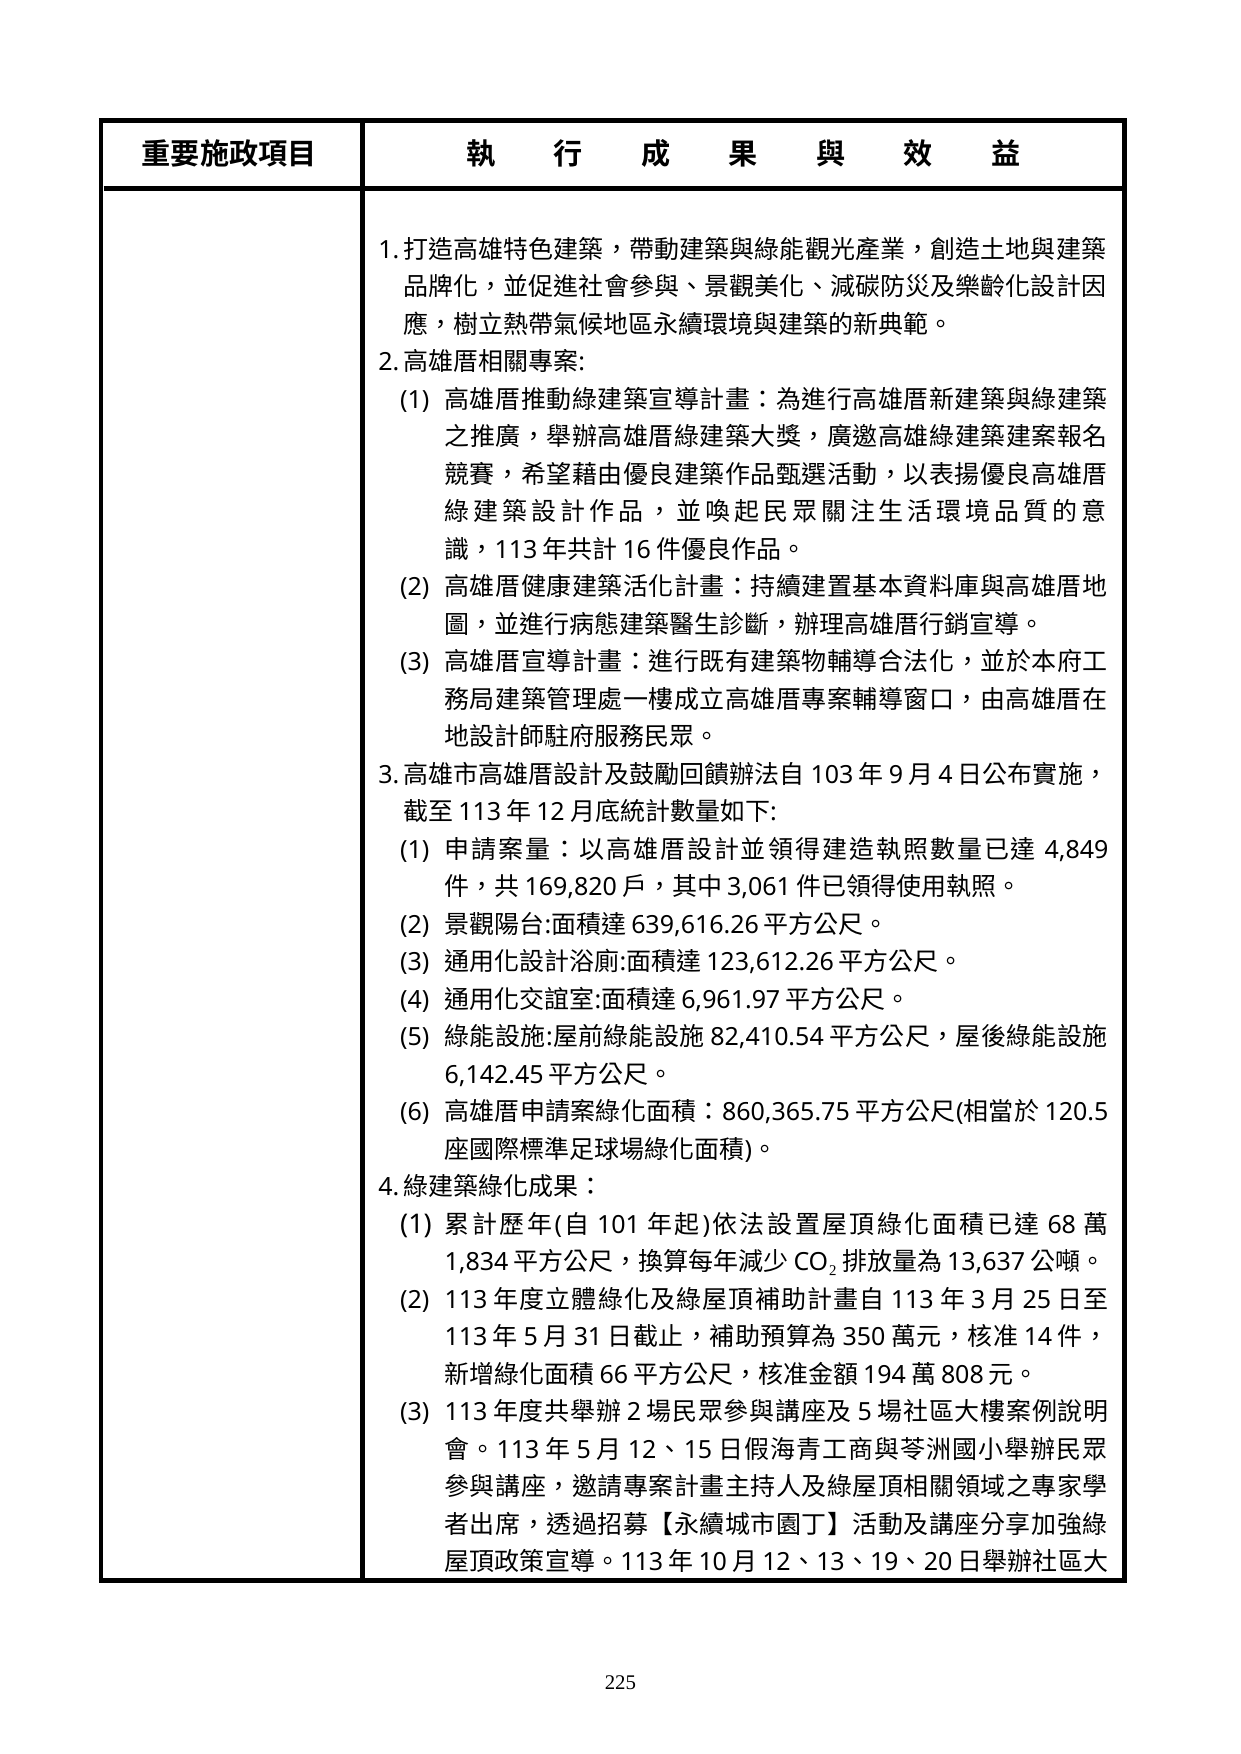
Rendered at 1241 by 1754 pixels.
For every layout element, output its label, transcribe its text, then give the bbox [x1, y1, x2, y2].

table_cell 壹、工程企劃業務管理及策略規劃 工程業務督導管理 工程企劃策略規劃 貳、建築管理 高雄厝計畫 光電智慧建築物推動計畫 建築物公共安全檢查申報 耐震及震災相關業務 招牌廣告及樹立廣告管理 公寓大廈管理 公共建築物無障礙設施管理 建管資訊化 參、道路挖掘管理 挖路許可證審核與電腦化登錄管理 道路挖埋管線施工查驗管理 共同管道維護管理 弱電、寬頻共同管道管理 孔蓋齊平及下地 公共管線圖資更新及整合 肆、資訊管理 伍、新建工程 道路工程 鼓山區龍德新路拓寬及往東延伸跨越愛河橋梁工程 大林蒲遷村安置地增設道路工程-經濟部委辦 高雄港洲際貨櫃中心聯外貨櫃專用道開闢工程 仁武區義大二路道路改善工程 內門區高125線0k+000內東橋南側道路改善工程 左營區翠華路(明潭路至世運大道)拓寬工程 高雄市區濱海聯外道路開闢工程（南段三期-必勝路至南門圓環） 國道1號增設岡山第二交流道工程連絡道工程及以東大莊路(崗德路至嘉興營區路段)拓寬工程 中油研發專區園區南路道路開闢工程 路竹區自由街85巷北側未通路段開闢工程 林園區文賢北路以北打通工程 鳳山區埤頂里活動中心公園周邊道路(鳳埤街)開闢工程 湖內區清水段457地號打通 旗津區中洲三路129巷東西向道路打通工程 大樹區小坪路井腳路口改善工程 內門區高136線(2k+150～2k+ 200)急彎路段改善工程 左營區海富路61巷拓寬至8米工程 茄萣區和平路三段計畫道路開闢工程 梓官區梓官路57巷開闢工程 鳥松長春路開闢工程(第二期) 路竹區民族路平交道路口改善工程 旗山區高117線末端富興路拓寬工程 鳳山區南江街46巷道路開闢工程 O9聯開案周邊都市計畫道路開闢工程 大社區翠屏路112巷1-11號前90度彎道易肇事路口交通改善工程 大寮區民昌街道路開闢工程 左營區緯六路拓寬工程 南部科學園區高雄第三園區(楠梓園區)新增聯絡道工程 路竹區97期重劃東側竹南街123巷12弄拓寬開闢工程 鳳山區黃埔新村西五巷延伸 (王生明路41巷)道路開闢工程 燕巢區和尚巷朝天宮前道路拓寬工程 橋梁工程 (一)阿蓮區中路橋減墩工程） (二)前鎮媽祖港橋改建工程 (三)梓官區通安大橋改建工程 (四)彌陀區舊港橋改建工程 (五)永安區新港橋改建工程 (六)岡山區筧橋改建工程 (七)仁武區仁水橋拓寬工程 (八)茄萣區崎漏里橋改建工程 (九)梓官區嘉好路26巷橋梁改建工程 (十)杉林區市181月光一橋拓寬工程 (十一)林園區林內排水跨河構造物施設重建（鳳林路三段920巷橋梁） (十二)鼓山區九如橋新建工程 (十三)鼓山區九如橋拆除工程 (十四)路竹區竹園里橋改建工程 (十五)旗山區高135線無名橋改善工程 (十六)牛食坑排水(溪南街橋)改善應急工程 (十七)內門區永興里高117線藤坑口橋改善工程 營建署補助 生活圈系統建設計畫 (二)提升道路品質計畫-鳳山區過埤路北側車道改善工程 橋頭科學園區聯外交通整體計畫 (一)岡山區大遼路拓寬工程 (二)高雄新市鎮1-2號路開闢工程 (三)台39線延伸優先路段(市道186線至橋科1-2號道路) (四)橋科高速公路匝道聯絡道用地取得 建築工程 國防部205廠遷建案 國防部205廠遷建案-國防部軍備局生產製造中心第205廠光復營區暨大樹北營區新建工程(光復營區)慈仁五村耐震補強暨整修 高雄市立聯合醫院北側大廳新建工程 楠梓區援中派出所暨多功能社區中心新建工程 高雄市六龜區行政中心新建工程 高雄煉油廠工廠區土壤及地下水汙染場址改善工作 高雄市岡山區綜合行政中心新建工程 岡山區大鵬九村社會住宅新建統包工程 高雄市政府警察局鳳山分局南成派出所新建工程 和發消防分隊新建工程 歷史記憶牆面廊道舊版牆設置工程 中正運動場開放場域改造工程 高雄市楠梓區全民運動館興建工程 高雄市小港區全民運動館興建工程 仁武段西營區新建公共廁所工程 那瑪夏區「青山部落設置簡易型公共廁所工程」 高雄市鼓山區鼓中段二小段34地號簡易式公廁設置工程 棧五、棧六建物整修工程 香蕉碼頭建物活化整建統包工程 中油高雄煉油廠宿舍區布建長期照顧服務園區修繕工程 高雄市前鎮區70期重劃區日照暨公托中心新建工程 永安濕地(其他分區)興建多功能活動中心新建工程 國家重點領域校際研教園區(第一期工程) 學校工程 高雄市仁武區灣內國民小學遷校第二期校舍暨非營利幼兒園新建工程 高雄市楠梓區楠梓國民小學健康樓及和諧樓校舍拆除及新建工程 高雄市立旗津國民中學老舊校舍拆除新建工程 國立中山大學附屬國光高級中學綜合教學大樓新建工程 高雄市立林園高級中學圖資大樓新建工程 楠陽國小新建公共化幼兒園工程 高雄市濱海聯外道路(南段工程-德民路至中海路)代拆代建工程 國立高科實驗高級中等學校校舍新建工程 陸、道路養護工程 一、道路、人行道養護管理 （一）路面改善專案工程 （二）人行環境改善專案（前瞻計畫） （三）人行環境改善專案工程（永續提升人行安全計畫） （四）易肇事路口改善 （五）日常巡檢養護、改善及防汛整備工程 （六）通學道 二、災後復建工程 （一）凱米颱風 （二）山陀兒颱風 三、橋梁養護管理 （一）橋梁檢測 （二）橋梁維修 柒、公園及路燈養護工程 公園綠地開闢、改造（善）及維護、市容綠美化 （一）公園綠地開闢、改造（善）工程 （二）公園綠地設施維護 （三）市容景觀綠美化 （四）公有樹木修剪維護諮詢 路燈及其設施維護管理 路燈例行性維護 路燈增設及改善 捌、違章建築處理業務 查報業務 拆除業務 玖、整體風險管理(含內部控制)推動情形 [103, 187, 360, 1578]
table_header 執 行 成 果 與 效 益 [365, 123, 1122, 186]
table_cell 督導及監辦公共工程，提高工程品質，依採購法第12條及13條規定，落實工程採購監辦作業，並依採購法第70條制定工程三級品保制度，由工程督導小組定期抽查督導工程計30件，以提升工程品質；另辦理本府工程查核14件。 建立防、救災機制，編印「高雄市政府工務局緊急應變手冊」，內容包括緊急應變SOP及緊急聯繫通訊錄與救災能量，作為災害發生期間行動準則，並定期更新、修正。 執行本府一級機關辦理工程、勞務、財物採購報上級機關（本府）核准之幕僚業務，由工務局為窗口，依採購法規定，辦理本府一級機關欲報上級機關核准事項（除監辦外），並以教育訓練及採購案件實地稽核方式，提升各機關、學校採購效率，防止採購弊端。 執行高雄市政府採購稽核小組日常行政及稽核監督業務，113年預定稽核384件，共稽核384件，達成率100%，自88年成立迄今總稽核量達6,929件。 發揮「高雄市政府採購申訴審議委員會」功能，113年共接獲廠商申訴案件14件、調解案件23件，總計收件數37件；申訴案件已結11件、調解案件已結9件，總結案件數20件。 前瞻建設計畫：擔任行政院前瞻基礎建設-城鄉建設-提升道路品質計畫類的市府窗口，協助本府相關單位爭取預算，自110年起至113年12月31日止，已爭取核定33案，補助金額17.08億元。 各項公共工程材料試驗： 113年度辦理4大類50項工程材料試驗1萬7,559件，執行樣品數5萬1,342個試樣，規費收入全年約7,370萬元，試驗費支出約5,295萬元，增加市庫收入約2,075萬元。 113年度委託TAF實驗室共計8家，共辦理9次稽核，以督導實驗室發揮精確及專業服務水準。 113年度辦理「工程材料試（檢）驗對公共工程之影響研習班」1場次，安排工程相關人員參訓，並聘請具有工程及廉政專業知識之專家學者雙向交流，提升專業技能及法律常識。 道路AC加強鑽心計畫:自每月工務局所屬工程處辦理新鋪、養護刨舖道路，面積達 3,000㎡以上案件中隨機抽選，檢視道路鋪築厚度、壓實度是否符合契約規範，113年度共抽驗30件工程。 本市地方級及國家級濕地: 永安濕地、鳥松濕地、援中港濕地「保育利用計畫」109~110年度完成公告，半屏湖濕地及林園人工濕地「保育利用計畫」於111年3月9日完成公告，大樹人工濕地保育利用計畫(草案)經國家公園署保育利用計畫專案小組於112年12月22日審議。 內政部營建署113年1月27日表揚「110、111年度國際級及國家級重要濕地經營管理」評鑑結果，工務局共獲獎2項： a.110年度補助案：優等1案（洲仔濕地）。 b.111年度補助案：優等1案（洲仔濕地）。 內政部國家公園署113年12月6日函知「110、111、112年度濕地保育補助」評鑑結果，工務局獲獎如下： a.110年度補助案：特優1案(茄萣濕地)、優等4案(援中港濕地、林園海洋濕地、林園人工濕地、半屏湖濕地)。 b.111年度補助案：特優1案(援中港濕地)、優等2案(茄萣濕地、林園海洋濕地)、甲等2案(林園人工濕地、半屏湖濕地)。 c.112年度補助案：特優1案(林園海洋濕地)、優等4案(茄萣濕地、援中港濕地、林園人工濕地、半屏湖濕地)。 辦理本市113年土壤液化潛勢調查工作，現完成45孔土壤鑽探調查及埋設水位觀測井45處，其抗土壤液化能力及致災風險等資訊，將做為本府未來都市防災之重點項目。 台鐵捷運化-高雄市鐵路地下化計畫 截至113年12月底，「高雄市區鐵路地下化計畫(含左營及鳳山)」，整體計畫實際進度為98.91%，預計114年10月完工。 本府依「高雄市區鐵路地下化建設計畫都市發展專案小組」第9次會議決議，與中央完成鐵路地下化後園道代辦協議，「高雄計畫區」、「左營計畫區」及「鳳山計畫區」園道已完工。 鐵路地下化園道整體建置經費43.09億元，已全數獲中央核定補助(代辦)支應。 打造高雄特色建築，帶動建築與綠能觀光產業，創造土地與建築品牌化，並促進社會參與、景觀美化、減碳防災及樂齡化設計因應，樹立熱帶氣候地區永續環境與建築的新典範。 高雄厝相關專案: 高雄厝推動綠建築宣導計畫：為進行高雄厝新建築與綠建築之推廣，舉辦高雄厝綠建築大獎，廣邀高雄綠建築建案報名競賽，希望藉由優良建築作品甄選活動，以表揚優良高雄厝綠建築設計作品，並喚起民眾關注生活環境品質的意識，113年共計16件優良作品。 高雄厝健康建築活化計畫：持續建置基本資料庫與高雄厝地圖，並進行病態建築醫生診斷，辦理高雄厝行銷宣導。 高雄厝宣導計畫：進行既有建築物輔導合法化，並於本府工務局建築管理處一樓成立高雄厝專案輔導窗口，由高雄厝在地設計師駐府服務民眾。 高雄市高雄厝設計及鼓勵回饋辦法自103年9月4日公布實施，截至113年12月底統計數量如下: 申請案量：以高雄厝設計並領得建造執照數量已達4,849件，共169,820戶，其中3,061件已領得使用執照。 景觀陽台:面積達639,616.26平方公尺。 通用化設計浴廁:面積達123,612.26平方公尺。 通用化交誼室:面積達6,961.97平方公尺。 綠能設施:屋前綠能設施82,410.54平方公尺，屋後綠能設施6,142.45平方公尺。 高雄厝申請案綠化面積：860,365.75平方公尺(相當於120.5座國際標準足球場綠化面積)。 綠建築綠化成果： 累計歷年(自101年起)依法設置屋頂綠化面積已達68萬1,834平方公尺，換算每年減少CO₂排放量為13,637公噸。 113年度立體綠化及綠屋頂補助計畫自113年3月25日至113年5月31日截止，補助預算為350萬元，核准14件，新增綠化面積66平方公尺，核准金額194萬808元。 113年度共舉辦2場民眾參與講座及5場社區大樓案例說明會。113年5月12、15日假海青工商與苓洲國小舉辦民眾參與講座，邀請專案計畫主持人及綠屋頂相關領域之專家學者出席，透過招募【永續城市園丁】活動及講座分享加強綠屋頂政策宣導。113年10月12、13、19、20日舉辦社區大樓案例說明會，邀請專案計畫主持人及植栽園藝方面專家，依據大樓實際情形分享，解決以往缺乏與社區大樓住戶直接面對面溝通的機會，進而深入住戶傳遞正確資訊和傾聽其疑慮，讓本計畫理念催生真實體驗進而支持之住戶。 113年11月11日舉辦四維國小屋頂綠化工程啟用典禮，綠化面積為329平方公尺。 實際執行方案： 啟動「綠電推動専案小組」並與經濟部能源局共同簽訂合作協議，由林副市長擔任跨局處小組召集人，推展「漁電共生專區優先示範推動」、「公私有房舍推展光電屋頂計畫」、「以節能服務模式加速電低碳行動計畫」、「高雄市轄區內電廠友善降轉」、「學校建築物綠能規劃及智慧用電發展」等五大任務導向，未來計畫目標為6年太陽光電設置容量達1.25GW，作為建構安全穩定、效率及潔淨能源供需體系之基礎，期未來吸引國內外高科技產業及人才進駐，增加優質就業；並透過追求環境永續，提高再生能源比重，帶動綠能科技發展，減少對化石燃料的依賴，同時降低空氣汙染，乘載「產業轉型」政策方向的重責大任。 113年度補助建築物設置太陽光電發電系統實施計畫自3月1日至8月27日停止受理公告，補助總預算為1,000萬元，核准119件，核准金額932萬320元 (1,381.485瓩)。 舉辦光電智慧建築標章頒證活動(金獎2案；銀獎4案；銅獎3案)。 舉辦推動太陽光電設施成果展覽1場、太陽光電設施年度成果活動達標活動1場、推動太陽光電設施說明會或記者會或宣導會(3場)及社區型講座(6場)。 設置績效： 113年累積容量目標為850MW，統計至113年11月備案量1,100MW，已達成年度目標。 113年1至11月備案件數1,354案全國第一，備案容量164.231MW。 辦理申報之A類公共集會類場所，列管場所105家，已完成申報105家，申報率達100%。辦理申報之B類商業類場所，列管場所1,652家，已完成申報1,528家，申報率達92.49%。辦理申報之C類工業、倉儲類場所，列管場所588家，已完成申報547家，申報率達93.03%。辦理申報之D類休閒文教類場所，列管場所2,620家，已完成申報1,998家，申報率達76.26%。辦理申報之F類衛生福利更生類場所，列管場所605家，已完成申報485家，申報率達80.17%。 辦理113年度建築物公共安全檢查及簽證申報場所之抽複查工作，已執行抽複查1,200家。 辦理113年度建築物停歇業場所公安巡查工作，已執行巡查2,000家。 辦理113年度「加強大型百貨公司、商場、量販店及視聽歌唱等場所公共安全查核」，共計60家場所。 113年青春專案期間，稽查本市娛樂場所等，共計稽查265處場所，動員稽查人數528人次。 為提高地震發生後動員能力，113年9月20日於大東文化藝術中心演講廳，舉辦113年度高雄市災害後危險建築物緊急評估作業動員演練及組訓，動員責任區技師及建築師共200人，期能於地震時減少市民生命財產的損失。 為於地震發生後第一時間提供各項防救災能量及重要設施資訊，開發「地震災害決策輔助系統」，提供市府救災指揮官作為決策參考，進而提升市府整體救災效能。 針對本市各大型商圈、重要道路、車站及各大捷運站，做不定期巡檢，如有立即危險性之廣告招牌，立即通知限期改善或自行拆除。 工務局已於111年6月29日公告「高雄市政府工務局違規招牌廣告及樹立廣告執行計畫」，針對危害公共安全或妨礙公共交通之虞、影響市容景觀或公路兩側禁建範圍之T霸或樹立式廣告物者，目前已列管118處為優先處理對象。 公寓大廈認證標章申請案，113年已召開3次審查會議，認證通過大樓共計63棟。 輔導公寓大廈成立管理委員會，截至113年12月本市6樓以上成立管理委員會依法報備家數計有4,487件，報備率已達81.3%。 委託公寓大廈法律專業律師，設置免付費電話，自113年1月起，提供大樓管理委員會及住戶法律諮詢服務，另於建管處亦設置律師現場諮詢服務櫃檯提供大樓諮詢。 本市於101年4月3日成立公寓大廈爭議事件調處委員會，113年共召開6次調處會，協調爭議共29案。 113年度優良公寓大廈評選活動已於7月2日評選完畢，共有18家大樓獲獎。 新建公共建築物於申請使用執照前，辦理行動不便設施會勘，以確保該設施之符合需求，113年1至12月共計勘檢147件。 既有建築物依照工務局108年10月18日高市工務建字第 10838848401號函修正本市公共建築物無障礙設施分類分期分區執行計畫，計已對公共建築物（含超商場所、加油站）等實施清查，109~113年清查新增550家，共計列管5,667家，並訂定改善期程限期要求改善，截至113年12月共計5,391家已改善完成，尚餘276家改善中，整體改善比例為95.13%。 替代方案提請「高雄市政府公共建築物行動不便者使用設施改善諮詢審查小組」審議，113年共辦理9次，共審查52件（含報告案)。 102年7月11日公告施行「高雄市建築物設置無障礙設施設備勘檢及改善審查收費標準」，113年共計收入勘檢費555萬2,000元（含新建公共建築物勘檢及既有公共建築物替代審查)。 加強建築管理回溯檔案建置，將檔案室紙質之歷史案件，累計有180,020照建築執照圖進行數位化，另建築物套繪地籍套繪圖數值化作業完成262,371照，以方便查詢及調閱。 申請建造許可時檢附建築圖電子檔，建置圖檔資料庫並整合建入「建築管理資訊系統」及「建築書圖影像管理資訊系統」，提供民眾查詢及調閱建築圖檔資料。 透過建築管理處網站建構申請案件之資訊透明化服務，供民眾隨時查詢申請建築執照進度，減少弊端。 彙整各管線機構年度計畫施工路段，以利辦理聯合施工，減少道路挖掘。 113年已核發9,535件道路挖掘許可，各管線機構可於「高雄市公共管線管理平台」中查詢申挖案件辦理情形、核准申挖案件查詢，藉由電腦系統方便申請人查詢，並提供市民共同監督。 已完成本市38個行政區公共管線調查及重新調查小港及部分楠梓區，並持續辦理高雄市公共設施管線更新機制。 加強督導管線挖埋工程品質，113年申請挖埋11,329件，核發9,535件，有效管控挖掘施工，並督導管線單位確實依規定進行道路挖埋及AC封層，其中道路挖掘違反規定件數104件，罰款共291萬元。 加強巡查管線挖埋工程，由委外巡查廠商及自有人員督導加強巡視並藉通報管道(線上即時系統、通報專線電話等)共同監督管線單位施工情形，以符合現場許可內容。 建立維護更新道路挖掘管理系統，提供各管線單位設計施工前之管線資訊，並於施工後更新管線資料，預防公安事件發生。 落實管線挖埋暨道路工程品質，執行管線抽驗，對各管線單位已完成之管線工程辦理瀝青鋪面厚度、夯實度及平坦度等各項工程品質抽驗，以確保道路品質，113年度總計配合抽驗581件工程。 成立「施工中及竣工巡查小組」，113年巡查施工中挖掘案3,347件及巡查竣工申挖8,841件，並針對挖掘位置、標線復原、道路刨鋪孔蓋平整度等進行抽查，有效提升道路工程品質。 完成民族路共同管道及重劃區接管、保全、巡查、維修保養、基本設備汰換更新、24小時輪值監控等作業，及共同管道之清潔維護。 至113年底佈纜總長度已達3,971公里，租金收入約7,000萬元，國土署對本府成績予以肯定。 寬頻管道已完成建置946公里，工務局道路挖掘管理中心持續辦理斷點連結工程，完善寬頻網路。 113年完成孔蓋下地總數3,425座，孔蓋齊平總數6,229座。 辦理大高雄公共管線圖資更新及整合，避免發生管線工安事件並依內政部公共管線標準制度規範，建立管線圖資更新機制。 完成小港及部分楠梓區公共設施管線調查，共計測量26,149點及數化109,631筆圖元。 原高雄縣及高雄市區域之公共管線圖資轉換與整合。 公共管線圖更新模式規劃。 重劃區管線清查建檔。 公共管線竣工圖更新。 教育訓練及輔導上線。 為應對氣候變遷帶來的天災挑戰，建置「韌性城市工務管理暨決策輔助平台」，本案導入5D平台、數位孿生、AIoT與大數據、AI智慧決策等創新技術，整合空拍3D實景、光達3D點雲、3D建築模型、局內既有子系統及跨局處的IoT資訊，以打造出高雄市城市數位孿生平台(Digital Twin Platform)為目標，提升工務局工程管理效率、強化智慧決策技術，並有效應用於防救災應變策略與解決方案。 韌性城市工務管理暨決策輔助平台(第一期)以左營區華夏大中路口、榮總大中路口及高楠霞海路口所形成的1.5平方公里三角形區域，及六龜區高133線3k+800~4k+250的新建橋梁作為成果示範場域，整合建物結構安全監測、地下管線資訊、道路挖掘路證與即時施工影像、智慧路燈、建物碳與水足跡計算與監測、建物建造資料、重大工程資料、民族路共同管道、防救災重要道路地震阻斷風險分析、邊坡橋梁監測以及水利局所建置之都市淹水感知器等資訊，未來持續整合各單位資料，並擴大至全高雄市。 道路：由博愛路打通至新德路，長約210公尺、寬20公尺道路。橋梁：龍德新路向東跨愛河至河堤南路橋梁，採鋼橋形式，橋梁寬度26公尺，長度約190公尺(橋梁70公尺、引道120公尺)，總經費31,000萬元，已於113年7月3日完工。 經濟部委託本府辦理，大林蒲遷村作業期程依地政局辦理安置地配地街廓新闢道路共計23條，其中15公尺寬道路1條、10公尺寬道路19條、8公尺寬道路3條(仍視政策調整)，總經費36,000萬元，配合經濟部新材料循環產業園區報編期程辦理規劃設計。 西起台機路、大業北路、中鋼路、沿海二路、沿海三路至沿海四路止長約8,376公尺道路，配合拓寬並重新規劃配置路型。總經費14億343萬元。一標已於112年6月9日開工，已於114年2月14日完工；二標已於112年11月8日開工，預計114年6月完工；三標已於112年6月27日開工，預計114年3月完工；四標已於112年5月12日開工，預計114年4月完工。 自仁武義大二路3k+700往北至186甲線道路,本案為擋土牆永久性改善,改善路段3k+700~3k+980長約280公尺，道路寬約25公尺，總經費7,379萬元，已於112年8月10日開工，預計114年2月完工。 高125線0K+000內東橋南側，改善轉彎長度約133公尺、拓寬至7公尺，總經費270萬元，已於113年4月30完工。 左營區翠華路(明潭路至左營大路)長約1,050公尺，沿現況30公尺寬計畫道路往西側拓寬10公尺；左營大路至世運大道屬寬40公尺，長約320公尺都市計畫道路，總經費2億5,370萬元，已於112年10月16日開工，預計114年6月完工。 工程範圍包含整體圓環(扣除南門口公園再造部分)及左營大路自南門圓環至必勝路路段長約290公尺道路改善，左營大路道路寬調整約為30公尺，總經費2億2,225.7萬元，規劃設計及用地取得已完成，工程費申請中央補助中。 增設岡山第二交流道及連接平面道路之聯絡道，總經費36億8,000萬元，高工局辦理規劃施工，土地費及工程費本市負擔12億元（交流道及連絡道用地取得費9億500萬元及連絡道工程費2億9,500萬元），連絡道用地已完成取得，地上物自拆完竣，剩餘部分配合施工拆除。工程由高公局代辦，招標作業中。 長約900公尺，寬40公尺，總經費4億7,500萬元，已於112年12月27日開工，預計115年6月完工。 自自由街北側終點往北約65公尺，其中35公尺長為都市計畫寬10公尺道路，30公尺為都市計畫寬8公尺道路，總經費3,877萬元，已完成用地取得，113年9月13日開工，預計114年4月完工。 位於大坪頂以東地區都市計畫，自文昌街往北及往西打通至文聖街，長約188公尺、寬15公尺，總經費1億3,105萬元，已完成用地取得，113年6月24日開工，預計114年4月完工。 自埤頂活動中心往北銜接鳳埤街止並接續打通至埤頂街，長約100公尺，寬8公尺都市計畫道路，總經費5,447.3萬元，已於113年8月14日完工。 長約18公尺，寬8公尺都市計畫道路，總經費483萬元，113年3月8日開工，工期65工作天，已於113年11月11日完工。 自中洲三路129巷往西至旗津三路停一南側止，為8~15公尺寬都市計畫道路，長約145公尺，總經費2,151.5萬元，113年12月4日開工，預計114年6月完工。 位於大樹區井腳路及水管路交叉路，辦理坡度與路口截角取直等路口改善，總經費500萬元，規劃設計中。 非都市計畫區，長約35公尺，轉彎段拓寬至11公尺，總經費395萬元，規劃設計中。 都市計畫左營通盤檢討預計變更為8米寬，長約120公尺，總經費960萬元，規劃設計中。 自進學路與和平路三段交叉口往南，長約120公尺，寬15公尺，長度約52公尺，總經費3,180萬元，114年2月4日決標，預計114年3月底開工。 梓官路與梓官路57巷交叉口往西至平安街39巷，長約135公尺，寬8公尺，總經費8,563萬元，預計114年4月開工。 自第一期範圍往北長約140公尺，寬10公尺，總經費6,394萬元，規劃設計中。 路竹區民族路(高17線)平交道，線形不佳視野受限，長約60公尺，寬10公尺，總經費1,529萬元，規劃設計中。 位於本市旗山區圓富里，高117線末端(富興路)，長約480公尺，寬12公尺，總經費7,850萬元，規劃設計中。 南江街46巷至五甲二路，長約42公尺，寬8公尺，總經費8,489萬元，規劃設計中。 範圍包含拓寬輔仁路7巷(長215公尺，寬12公尺)、四維一路(長85公尺、寬15公尺)、輔仁路(長155公尺、寬15-20公尺)、新闢綠兼道(長260公尺，寬10公尺)，總經費1億747萬元，114年2月25日決標。 易肇事路段辦理超高改善，總經費275.5萬元，規劃設計中。 自民昌街100號至濱南街，長約200公尺，寬10公尺，總經費1億6,875萬元，規劃設計中。 都市計畫道路，長約365公尺，寬200公尺，總經費8,000萬元，114年2月19日開工，預計114年11月完工。 位於楠梓區，新增聯絡道工程由國道1號新增開闢園區交流道向西跨越台1省道、台鐵縱貫鐵路後銜接至園區東路，並設置銜接台1線上、下匝道，總經費65億1,600萬元，規劃設計中。 位於路竹區97期重劃區東側，長約157公尺，寬8公尺，總經費5,039萬元，已完成發包，114年2月21日開工，預計114年7月完工。 位於王生明路往西長約40公尺，寬12公尺，總經費3,485萬元，規劃設計中。 位於朝天宮前，長約55公尺，寬約4~16公尺，總經費291萬元，規劃設計中。 位於本市阿蓮區與台南市歸仁區交界，現況橋梁寬約4.6公尺，長約156公尺，目前採橋墩減少並增加通水斷面方向進行規劃設計，所需工程費約5,600萬元，規劃設計中。 跨越前鎮河，連結前鎮鎮中路（都市計劃寬20m）與鳳山五甲三路（都市計劃寬30m、現寬約20公尺），現有橋長約51.4公尺，寬約21.6公尺，總經費4億1,384萬元，111年5月6日開工，預計114年12月完工。 位於梓官區中正路通安大橋，長約75公尺，寬21公尺，總經費1億6,914萬元，111年9月5日開工，預計114年8月完工。 位於彌陀區舊港路(高21線)，橋現寬約8公尺，施作橋寬12公尺、長140公尺，總經費2億2,222萬元，111年10月31日開工，預計114年8月完工。 位於永安區永新路(高20線)，屬都市計畫區外，長約25公尺、寬12公尺，總經費1,898萬元，已於113年12月30日完工。 跨越阿公店溪至空醫院路與阿公店路二段路口止，長約60公尺、寬20公尺，總經費1億3,201萬元，已於113年11月29日完工。 位於仁武區公館二巷，屬都市計畫區外，長約4.5公尺，單側拓寬3公尺，總經費251萬元，已於113年1月9日完工。 位於茄萣區大湖碑排水，屬都市計畫區外危橋改建，長約22公尺，寬6公尺，總經費530萬元，已於112年12月18日開工，預計114年4月完工。 位於梓官區嘉好路26巷357號旁，屬都市計畫區外，長約16公尺，寬約6公尺，總經費470萬元，已於113年2月27日完工。 自市道181線3K+040至3K+265路段，包含月光一橋，長約225公尺，拓寬10公尺，總經費480萬元，已於113年4月30日完工。 位於本市林園區林內大排上，連接鳳林路三段920巷，屬危橋改建，長約25公尺，寬6公尺，總經費1,155萬元，已於113年3月26日完工。 原橋長624公尺、寬20公尺，因引道過長箝制地方發展，拆除重建一座長70公尺、寬30公尺，總經費5億4,652萬元，已於113年8月8日開工，工期430工作天，預計115年4月完工。 原橋長624公尺、寬20公尺，因引道過長箝制地方發展，拆除重建一座長70公尺、寬30公尺橋梁，拆除工程總經費1億3,767萬元，已於113年6月17日完工。 屬危橋改建，長約13.2公尺、淨寬9.5公尺，總經費1,985萬元，已於113年6月24日開工，預計114年8月完工。 位於轉彎處，既有橋梁保留，橋寬由8公尺拓寬為10公尺，總經費249萬元，規劃設計中。 為楠梓區溪南街橋，現為三孔過路箱涵，因易積雜物改建為鋼筋混凝土T型橋梁，長約14公尺、寬約12公尺，總經費2,400萬元，預計114年4月開工。 位於高117線4k+450處，長約107公尺、規劃寬7公尺，因影響行車視線辦理改建，總經費573.1萬元，規劃設計中。 仁武區仁心路道路拓寬工程(第一期) 仁心路道路拓寬工程(第一期)由鳳仁路起至成功路(7-11)止，現寬約6~13公尺，長約973公尺，都內部分約933公尺為15公尺寬計畫道路，都外部分約40公尺，總經費2億5,186萬元，已於112年9月18日開工，預計114年7月完工。 大寮區鳳林一路300巷拓寬及打通工程 自鳳林一路往南至鳳林一路300巷26之20號15公尺寬計畫道路，長約254公尺，及鳳林一路300巷26之20號往西打通至鳳林一路10公尺寬計畫道路，長約142公尺，總經費1億9,334萬元，已於113年7月15日完工。 林園區廣應街拓寬工程 自林家路往東至王公路止，長約748公尺，都市計畫寬12公尺，總經費1億8,513萬元，已於114年1月完工。 彌陀區中正西路150巷開闢工程 中央河道約10公尺施作排水箱涵加蓋，兩側各4公尺開闢為道路，長約216公尺，總經費1億3,540萬元，已於112年10月16日開工，預計114年5月完工。 鳳山區五權路開闢工程 自五權路往北銜接85期重劃區，長約90公尺，20公尺漸變寬道路，總經費7,891萬元，已於113年6月4日完工。 林園汕尾北汕二路拓寬二標暨中芸A幹線雨水下水道工程 中油公司三輕更新計畫地方回饋項目之一，自工業區隔離綠帶往東至北汕路上，長約880公尺，都市計畫寬15-20公尺，現寬約11公尺。配合水利局箱涵設置，先行施作自工業區隔離綠帶往東約485公尺長，以改善本路段淹水相關問題。總經費4,150萬元，已於113年8月6日完工。 高雄市濱海聯外道路開闢工程(南段工程-德民路~中海路) 延續北段工程，北起德民路，南至中海路，長約1,800公尺，屬50公尺寬都市計畫道路；及中海路配合拓寬銜接至軍校路，中海路屬45公尺、長約590公尺，總經費8億9,385萬元，已於112年10月2日開工，預計115年7月完工。 六龜區高133線道路重建工程 新開路高133線，里程3K+800~4K+250規劃橋梁，跨度配置為60m+90m+60m，橋寬為8.5m，淨寬為7.5m，橋總長210m，主跨長90m，採懸臂工法施工，為單孔箱型梁，總經費7億3,320萬元，已於112年12月29日開工，預計115年11月完工。 大寮區新強街開闢工程暨雨水下水道新建工程 自新中街至新富街西側約120公尺尚未開闢，東段長約145公尺近全寬通行，長約265公尺、寬8公尺，需設置排水系統、水土保持設計及樹木移植，總經費1億782萬元，預計114年4月開工，115年5月完工。 鳳山區過雄街拓寬工程 自過昌街往東至過勇路段為瓶頸路段，長約172公尺，該計畫道路寬度為12公尺，目前已有6公尺(半寬)於「鳳山區過埤(二)重劃區」內開闢完成，總經費1億5,947萬元，已於113年10月30日完工。 高雄市區濱海聯外道路開闢工程(南段二期-中海路至必勝路) 屬濱海南段二期工程(中海路至必勝路) ，新闢道路主線長約2.8公里，都計寬度30~40公尺，總經費9億2,596萬元，已於113年12月16日開工，預計115年10月完工。 左營區介壽路開闢工程 自左營大路至自勉路，寬30公尺，長約760公尺都市計畫道路，總經費2億3,200萬元，114年3月3日開工，預計115年6月完工。 過勇路往西至鳳頂路止，長約380公尺，寬12公尺，總經費2,470.9萬元，已於114年1月完工。 大遼路為都市計畫50公尺寬道路，長約927公尺，配合友情路先行開闢30公尺，總經費3億309.6萬元，已於111年9月30日開工，預計114年3月完工。 為都市計畫60公尺寬道路，長約2,870公尺，總經費10億8,500萬元，東段工程已於113年9月30日完工；西段工程已於113年12月3日完工。 依科技部「橋頭科學園區聯外交通整體計畫」辦理「台39線延伸優先路段(市道186線至台22)」由交通部公路總局委託本府工務局代辦，總經費30億6,100萬元，114年3月3日開工。 配合科技部「橋頭科學園區聯外交通整體計畫」，新工處辦理「配合橋科增設高速公路聯絡道」都市計畫變更及用地取得作業，總經費14億900萬元(用地費)，用地取得中。 基地位於大樹區，新建營區RC構造及鋼骨構造新建建築物數十棟、既有廠庫房與官舍整新、既有建物及房屋拆除、其他附屬設施工程等，總經費122億8,600萬元。軍方105年4月28日完成洽辦程序，依計畫8年完成遷廠。林園營區已於111年7月25日完工；大樹北營區已於113年12月11日竣工；光復營區於109年10月19日開工，預定114年9月完工。 代辦職務宿舍耐震結構補強及裝修共整修10棟，拆除2棟，總經費3.9億元，第1階段工程整修3棟、拆除2棟，於112年3月6日開工，第1階段於113年5月16日竣工，第二階段於113年9月4日開工，預計114年9月完工。 興建地上2層之醫療大樓，既有醫院建築物地上1~2層之內部診間調整裝修工程，總經費2億3,408萬元，於111年9月23日開工，預定114年7月完工。 新建地上6層地下1層聯合辦公廳舍，總經費約計3億1,887萬6,740元，空間規劃包含派出所暨多功能社區中心(含公共托育、日照、戶政事務所及區公所)。已於113年7月31日開工，預計115年9月完工。 新建地上4層聯合行政中心，總工程費約計3億3138.6萬元，工期493工作天，已於112年11月6日開工，預計114年12月完工。 1.「高雄煉油廠工廠區土壤及地下水汙染場址改善工作(第二階段採購案-第4區) -A、B、C案」：A案已於112年4月22日完工，B 案及C案已於112年3月19日完工。 2.「加速高雄煉油廠第1、2、5及6區土壤及地下水汙染整治工作（北1區案、北2區案、中區案、西區案、南區案）」：北1區、北2區、中區、西區、南區已於112年7月26日開工，離地整治區域113年12月完工，現地整治區域預計114年8月完工。 新址工程併入原址(原岡山區公所)公辦都更方式辦理，預計興建地下1層地上6層岡山綜合行政中心，總樓地板面積約28,182平方公尺，經費PCM+基本設計服務1,998萬5,846元。已於110年12月30日基本設計及施工階段權利義務文件提送本府都發局納入公辦都更實施者招標文件。都發局已於113年11月19日與公辦都更實施者簽約，目前辦理細設作業中。 基地位於本市第87期重劃區，南基地：地下2層地上12層鋼筋混凝土構造，北基地：地下2層地上12層鋼筋混凝土構造之社會住宅625戶，統包工程經費33億0,721萬元。112年4月28日開工，預定115年7月完工。 興建地上三樓，總樓板面積1,800平方公尺之現代化辦公廳舍，總經費8,000萬元，111年8月1日完成公開閱覽，俟籌措相關經費後辦理工程發包作業。 基地位於和發產業園區，預計新設一地下1層、地上2層消防分隊，總樓地板面積2,320平方公尺，總經費1億471.1萬元，已於113年8月16日完工。 高雄鐵路地下化遺留舊牆板保留及再利用工程，總經費約2,608萬元，已於113年3月5日完工。 拆除部分看台改建為開放景觀休憩空間、辦公空間及商業服務空間，保留北門至西門段建築物整修，並另規劃停車場、兒童遊戲場及極限運動場等，總經費約4億元，拆除標已於112年2月4日完工；主體工程標已於112年4月20日開工，預計114年4月完工。 新建全民運動館、為地上2層之鋼筋混凝土構造，總樓地板面積約8,932平方公尺，總經費5億8,594萬5,437元，於111年8月10日開工，預計114年10月完工。 位於小港森林公園，新建地上2樓層全民運動中心，總經費45,700萬元。第二案於113年2月19日開工，預計115年6月完工。 中山大學仁武校區設置臨時性廁所，預計設置2只簡易型地上一層貨櫃式構造廁所(2座20呎貨櫃，含男廁、女廁、無障礙廁所)，總經費為300萬元，預計114年4月1日開工，114年6月2日完工。 於那瑪夏區青山部落設置1只簡易型貨櫃廁所，總經費170萬元，113年6月7日開工，已於114年2月14日完工。 興建地上一層貨櫃式構造浴廁(2座20呎貨櫃，含男浴廁、女廁浴廁)，總經費300萬元，已於113年12月19日完工。 棧五庫外觀工程及棧六庫整修工程，總經費8,500萬，刻正辦理工程發包作業中。 整建歷史建物「香蕉棚」，地上2層RC+鋼構造建築，包含拆除工程、整修更新及相關機電工程，總經費1億8,600萬元，113年8月23日開工，預計114年3月完工。 舊油廠國小托兒所，南北棟二棟建築物改建為長照服務園區。總樓地板面積1474.86平方公尺，總經費3,000萬。目前辦理細部設計中。 新建地上物2層，建築樓地板面積約1,453平方公尺(日間照顧中心及集會所原則位於地上1層；公共托嬰中心原則位於地上2層)。總經費8,260萬4,000元，刻正辦理工程發包作業中。 新建地上二層鋼骨構造，4720.67平方公尺，總經費5億4,140萬元，刻正辦理工程發包作業中。 整建進修中心一館及二館、新建產學三館，總經費15億9,300萬元。 整建進修中心一館：以南區兒童之家整建，包含加強建築物耐震結構、室內裝修工程、改善消防系統及空調設備更新，於114年2月25日決標。 整建進修中心二館：以舊左營國中活動中心整建，包含加強建築物耐震結構、室內裝修工程、改善消防系統及空調設備更新，刻正辦理工程發包作業中。 新建產學三館：興建地上6層樓、地下2層樓，總樓地板面積4,500坪，機電系統包括電力、照明、通風與特殊環境控制(如溫濕度控制)等設計，刻正辦理規劃設計階段，預計114年完成細部設計階段。 興建地上一層貨櫃式構造浴廁(2座20呎貨櫃，含男浴廁、女廁浴廁)，總經費300萬元，113年7月17日開工，預計113年10月12日完工，辦理第一次變更設計，113年12月1日停工，待變更設計程序完成後申報復竣工。 興建地下1層地上3層國小校舍1棟、地上3層非營利幼兒園1棟及綜合合成橡膠球場2座，總經費約1億5,152.1萬元，已於113年9月4日申報竣工。 拆除既有健康樓、和諧樓、廚房、幼兒園、傳達室等建物。新建東南棟(地上4層)教學大樓1棟，西北棟(地上5層地下1層)之教學行政大樓（含活動中心、廚房)1棟、傳達室1棟、合成球場1座，總經費5億1,100萬元。第一期東南棟已於111年11月17日開工，配合變更設計，自114年1月8日起停工。第二期西北棟於114年1月20日開工，預計116年6月完工。 新建地上3層鋼筋混凝土(RC)構造，總樓地板面積5,784平方公尺之校舍及周邊景觀，並拆除舊有校舍工藝大樓及忠孝樓、仁愛樓，總經費約1億6,073萬元，已於113年12月20日辦理第一階段完成停工，待學校搬遷完成後，進行第二階段拆除作業。 教學大樓興建，總經費20,320萬元，已於112年6月1日開工，預定114年6月完工。 預計興建地上4層圖資大樓，總工程費約計1億7,700萬元，已於112年8月29日開工，預定114年8月完工。 預計興建地上2~3層幼兒園園舍，總經費為1億2,574萬2,600元，已於112年10月31日開工，預定114年6月完工。 拆除軍校路中海門哨及周邊建物設施(總樓地板面積約為1,200平方公尺)，並於新台17線西側新建三層樓鋼筋混凝土建物(含會客區、辦公區、及住宿區)，總樓地板面積約為2,400平方公尺，總經費約1億6,078萬1,000元。已於112年11月8日開工，預定115年1月完工。 預計興建總樓地板面積36,613平方公尺之行政大樓、幼兒園、國小部、國中部、高中部、雙語部、圖書館、體育館、演藝廳、風雨球場，以及300公尺及180 公尺運動(田徑)場、汽機車停車場、滯洪池等，總計畫經費約27億119萬元，統包工程總經費約23億8,000萬元。預定117年5月31日完工。 本年度道路AC刨鋪改善完成面積約140.4萬平方公尺，人行道改善完成面積約48,577平方公尺。 1.市府注重區域平衡發展，爭取中央前瞻計畫補助，持續提升整體路面品質。 2.市區道路方面，113年8月核定下列5案道路路面改善工程，合計總經費為9,893萬元，目前規劃設計中： 旗山區旗山老街及旗山文化生活園區周邊道路路面改善工程。 美濃區永安老街、美濃舊橋及行政園區周邊道路路面改善工程。 茄萣區莒光路三段道路改善工程。 鳥松區神農路（同富街131巷至美庄路17巷）道路路面改善工程。 鳳山區鳳捷路至大寮區捷西路（中山東路至萬丹路）道路路面改善工程。 3.公路系統方面，113年11月核定下列3案道路路面改善工程，合計總經費為7,215.6萬元，目前規劃設計中： 高140線(4K+882~5K+800、8K+790~9K+000、9K+328~10K+043)、高103線(3K+000~4K+286)及高117線(6K+300~7K+400、9K+640~10K+700)道路改善工程。 高32線(5K+100~5K+750)、高29線(4K+720~2K+780)道路改善工程。 高46線(3K+257~6K+237)、高47線(3K+696~4K+956)、高59線(4K+480~5K+056)道路改善工程。 1.燕巢區中安路道路及人行道改善工程 路段長約0.8公里，就近取材回收應用煉鋼附加產物轉爐石搭配改質瀝青刨鋪路面，改善重車長期輾壓造成之損壞，並以人本設計改造人行道，選用施做迅速、耐久的優質混凝土翻新鋪面、配合退縮或增設行穿線、擴大街角、增設行人專用號誌等，提升社區民生往來與產業運輸通行品質。工程總經費為3,570.8萬元，已於113年9月完工。 2.輕軌（C24~C32）沿線大順路（博愛路至中正路）整體人行環境改善工程 路段長約4.8公里，配合輕軌建設改善周邊人行環境，包含進行人行道重整、設施調整、街角擴大、設置無障礙斜坡道及引導磚、重整樹穴及改善竄根等，提供安心、友善、舒適的大眾運輸轉乘環境。工程總經費為1億4,595萬元，已於113年12月完工。 3.左營區左營大路（圓環至埤子頭路）人行環境改善工程 路段長約1.2公里，協調台電公司配合辦理空中電箱落地、電桿拆除及纜線下地，為營造人本友善通行環境，進行人行道拓寬重整、照明及號誌共桿、設施帶整合、停車空間重新規劃、行穿線調整、道路鋪面翻新等。工程總經費為1億6,000萬元，分二期工程執行，第一期已於112年8月完工、第二期已於112年10月開工。 4.左營區華夏路（華榮路至崇德路）人行環境改善工程 路段長約1.2公里，為營造人本友善通行環境，進行人行道拓寬重整、行穿線退縮、增設斜坡道及導盲磚、配合增設號誌及行人專用號誌、照明及號誌共桿、設置中央分隔島、道路鋪面翻新、車道調整、設施帶整合、停車空間重新規劃等。工程總經費為1億3,000萬元，分二標工程執行，第一標已於112年11月完工、第二標已於113年2月完工。 5.三民區正義路（九如一路至建國一路）人行環境改善工程 路段長約895公尺，為營造人本友善通行環境，進行人行道拓寬重整、街角擴大、行穿線退縮、公共設施整合、停車空間重新規劃、道路鋪面翻新、配合調整路型、車道、標誌號誌等。工程總經費為4,800萬元，分二標工程執行，第一標已於112年6月完工、第二標已於113年1月完工。 6.鳳山區南京路（國泰路二段至五甲一路）人行環境改善工程 路段長約1.8公里，為營造人本友善的優美漫步廊道，進行人行道拓寬重整、擴大街角、景觀改造、整併設施帶並增加植栽綠帶、排水改善、道路鋪面翻新、停車空間重新規劃等，此外一併移除私設物件或私人果樹。工程總經費為1億2,043.4萬元，分衛武營標、第一標、第二標工程執行，衛武營標已於111年1月完工、第一標已於113年6月完工、第二標已於113年7月開工。 7.鳳山區自由路（議會路至國泰路二段）人行環境改善工程 路段長約350公尺，針對北側人行道進行拓寬重整、檢討人行動線、斜坡道重新調整及配置、障礙物排除等，營造友善行走空間。工程總經費為945.3萬元，已於113年2月完工。 依循行人交通安全設施條例意旨，積極爭取中央補助，藉由如人行道拓寬及鋪面整新、街角空間擴增、行穿線退縮及轉角庇護設計、無障礙系統導入、設施帶整合、纜線下地及供給管道建置、車道調整及路面刨鋪翻新等策略，系統性推動人車和諧的友善用路環境。 113年6月核定補助下列4案人行環境改善工程，合計總經費為8,958.8萬元，目前細部設計中： (1)楠梓區後昌路（秀昌街至後昌路782巷）人行環境改善工程。 (2)鼓山區鼓山運動中心（舊中山國小）周邊人行環境改善工程。 (3)鼓山區中華一路（馬卡道路至慶豐街）人行環境改善工程。 (4)新興區中山一路（建國路至民生路）人行環境改善工程。 113年12月核定補助下列8案人行環境改善工程，合計總經費為1億7,363.1萬元，目前規劃設計中： (1)左營區新莊一路（翠華路至博愛二路）人行環境改善工程。 (2)鼓山區九如四路（建榮路至青海路）人行環境改善工程。 (3)美術東二路（美明路至青海路）人行環境改善工程。 (4)苓雅區憲政路（大順三路至憲政路138巷）增設人行道改善工程。 (5)台29線延平一路（旗山監理站至延平一路468巷）人行道改善工程。 (6)岡山火車站前北側人行道環境改善工程。 (7)民族一路（天祥一路至華夏路）雙向人行道改善工程。 (8)鳳山區建國路三段（澄清路至經武路）人行道改善工程。 依循行人交通安全設施條例意旨，積極爭取中央補助，藉由如轉角擴大、斜坡道增設、分隔島調整、鋪面整修、庇護島設置、護欄增設等作法提升路口交通安全。 113年度已改善完成包含校園周邊暨行車安全道路改善計畫補助之8處路口及永續提升人行安全計畫（易肇事路口）補助之37處路口，合計工程總經費為1億1,365.7萬元。 高雄市道路改善工程、高雄市人行環境改善工程、本市道路附屬設施改善及緊急搶修工程等持續進行中。 本年度完成道路、路面、附屬設施等委外巡查、改善、補修、修繕、經常性養護及緊急搶修工程計25案。 重要節點周邊人行環境改善：市府追加預算約2億元經費投入改善活動頻繁的醫院、學校、商圈及大眾運輸場站等周邊人行道計33處，採用優質混凝土美化改善鋪面，降低成本又提升安全、耐久性，迅速有次序地進行系統性維護改善，截至113年12月已完成32處。 為提供學童優質安全的通學環境，本年度辦理橋頭區仕隆國小（大 崎巷）、左營區新莊國小（自由三路）、苓雅區福東國小（四維一路）、前鎮區中正高工（二聖一路）等4所學校社區通學道工程，截至113年10月已全數改善完成。 教育局委託代辦通學道改善：截至113年11月，46所學校計61處通學道已全數改善完成。 凱米颱風C1及C2類復建工程中央核定補助下列合計共18案，總經費為7,253.5萬元： 1.C1甲仙區高130線2K+600油礦三號橋擋土牆災修復建工程。 2.C1甲仙區高130線4K+100上邊坡擋土牆水溝災修復建工程。 3.C1六龜區高131線5K+500下邊坡擋土牆災修復建工程。 4.C1杉林區高129線1K+800下邊坡擋土牆災修復建工程。 5.C1杉林區高129線3K+900下邊坡擋土牆災修復建工程。 6.C1杉林區高129線4K+100下邊坡擋土牆災修復建工程。 7.C1內門區高122線0K+400下邊坡擋土牆災修復建工程。 8.C1田寮區高14線10K+800處下邊坡坍塌復建工程。 9.C1田寮區高40線8K+700處下邊坡坍塌復建工程。 10.C1田寮區高40線12K+200處下邊坡坍陷復建工程。 11.C1燕巢區高29-1線新興橋旁下邊坡坍塌復建工程。 12.C1燕巢區高32線中竹路下邊坡塌陷復建工程。 13.C1大樹區高54(1K+800)擋土牆損壞復建工程。 14.C2甲仙區樂群巷上邊坡擋土牆災修復建工程。 15.C2杉林區茄苳巷往溝坪下邊坡擋土牆災修復建工程。 16.C2內門區瑞山里182及高136線聯絡道路2K+900路基災害復建工程。 17.C2阿蓮區通往超峰寺道路上邊坡擋土牆外傾復建工程。 18.C2燕巢區高29-1線與田寮區高14線聯絡道路下邊坡坍塌復建工程。 山陀兒颱風C1及C2類復建工程中央核定補助下列合計共8案，總經費為3,912.7萬元： 1.C1田寮區高14線11K+650處下邊坡坍塌復建工程。 2.C1田寮區高42線0K+900處下邊坡坍塌復建工程。 3.C2杉林區茄苳巷(溝坪161電桿旁)下邊坡擋土牆災害復建工程。 4.C2鳥松區神農路、大埤路等路災害人行道樹穴損壞復建工程。 5.C2鼓山區柴山大路路燈(桃源065)旁路基災害復建工程。 6.C2壽山興國路(法興禪寺旁)路側下陷災修工程。 7.C2壽山萬壽路(法興禪寺登山階梯旁)路面推擠災修工程。 8.C2前金區中山一路等路災害人行道樹穴損壞復建工程。 橋梁定期檢測頻率原則為每2年一次、特別檢測（颱風、豪雨、地震）則視實際情況進行，檢測相關資料皆依規定登錄於橋梁管理系統（TBMS2）。 113年度辦理計726座橋梁定期檢測已於8月底完成，並分別於6月5日、9月30日派工進行豪雨特別檢測、7月29日派工進行凱米颱風特別檢測、10月7日派工進行山陀兒颱風特別檢測。 113年度維修作業已於11月底完成，共維修補強計185座橋梁。 公園處目前維管之公園、綠地、兒童遊戲場計有846座，面積達約1,056公頃，本年度公園綠地開闢及改造（善）如下： 執行主要公園綠地之新闢包括三民區第99期重劃區公園及綠地開闢工程、三民區第69期重劃區公園開闢工程等。 三民區第69期重劃區公園開闢工程 三民區第69期重劃區公園(公6及公32)位於中都地區同盟路側面積共約3公頃，鄰近愛河、中都濕地及唐榮磚窯廠，園內新設步道配合多樣化的植栽設計以及打造兒童遊戲場，提供市民友善無障礙的休憩空間。工程經費4,700萬元，已於113年10月完工。 大寮區第81期重劃區公園綠地開闢工程 配合第81期市地重劃工程分期辦理公園開闢。81期重劃區沿鳳林四路北至鳳山區，南接大寮商業中心，東攬捷運大寮站，西擁鳳凰山，公11、公12及綠地開闢工程將延續山林綠意結合軍事意象，打造冒險體能遊戲場域，同時以複層綠化概念營造減量空間，面積合計約3.64公頃，工程經費10,030萬2,577元；公10及公13開闢工程則配合區域排水計畫，規劃滯洪防洪功能，透過挖填整地塑造活動空間，面積合計約2.95公頃，工程經費1,1784萬4,254元，已於113年4月完工。 楠梓區享平兒童遊戲場開闢工程 楠梓區享平里兒童遊戲場位於楠梓路一巷、楠梓西巷47弄(楠梓區第60期自辦市地重劃區)，面積約0.21公頃，辦理兒童遊戲場及戲水區、休憩設施設置等。工程總經費約1,500萬元，目前施工中，預計114年3月底完工。 橋頭區公兒10開闢工程 橋頭區公兒10位於橋頭區仕豐南路、仕豐路成功巷，面積0.18公頃，工程經費988萬6,000元，經113年向內政部爭取城鄉風貌補助200萬元及本府自籌辦理公園新闢，目前施工中，預計114年5月完工。 仁武區第92期重劃區公園開闢工程(第一標) 重劃區位於仁武區水管路南北兩側高鐵沿線地區，面積約10.62公頃，由地政局土地開發處委託公園處代辦開闢工程，將規劃設置綠廊散步道、特色遊戲場及寵物公園等。工程總經費約1億2,915萬元，目前第一標工程已完成招標，預計114年12月完工。 捷運O9苓雅運動園區周邊公園及綠地用地開闢工程 由捷運局委託公園處代辦開闢工程，基地位置位於苓雅區輔仁路及四維一路間，滯洪公園約0.4744公頃、三角綠地約0.1公頃，整體公園定位為滯洪公園，並設置休憩空間、兒童遊戲設施、體健設施等服務性設施，工程費金額約4,500萬元。 本年度完成其他公園綠地之開闢及改造（善）包括小港區高松里兒2遊戲場設置及景觀改善工程、左營區博愛扶輪公園改造工程、楠梓區清豐公園生態景觀改善工程、前鎮區盛興公園改造工程、楠梓區藍田公園遊戲場設置及設施改善工程、鳳山區建軍段6地號綠美化工程、坪鳳公園特色遊戲場第二期工程。 另續辦楠梓區後勁公園遊戲場興建工程、岡山公園旗艦型特色 遊戲場統包工程、左營區忠言公園設置兒童交通教育區工程等。 持續執行公園土木、遊具設施、樹木植栽修剪等維護管理及緊急搶修工作，維護市民休憩場域。 委託專業廠商辦理公園樹木及行道樹健康檢查評估。 執行公園綠地登革熱、病蟲害防治緊急噴藥清消工作。 公園（含綠地、兒童遊戲場、廣場）委託清潔維護共計846處，其中小型鄰里公園委託里辦公處辦理計206處、另民間、企業認養及其他單位協助計35處，將持續鼓勵各界參與公園認養工作。 苗圃（含樹木銀行）計8處，培育花卉、灌木等苗木超過4.9萬株，供市民憑身分證提領，並配合機關、學校、社區綠化環境及本府活動提供花木，另樹木銀行則提供工程牴觸樹木暫置、公園綠地之開闢、改造所需及景觀樹、行道樹之用。 持續執行樹木植栽定期修剪及汛期加強修剪超過5.3萬株。 道路綠美化 持續執行中華路、時代大道、新光路、河北路、河南路、博愛路、同盟路、中正路、五福路、和平路、國泰路、南京路、澄清路、府前路、民族一路、民族二路、民生路、四維路、光華路、翠華路、九如一路、九如四路、明誠路、大順路、中山三路、凱旋四路、大中路、民權路、青年路等本市各區重要道路綠美化及災後搶修工作。 本年度完成輕軌沿線、民權路、五福一路、中山三路、大順路等行道樹增補植，計約160株。 市區綠美化 本年度完成環境綠美化申請案計13件45處，面積合計約7.9公頃，經費核銷共6,138,862元，已於年底完成執行率達100%。 本年度於本市公園、綠地、兒童遊戲場、景（節）點等，已栽植喬木超過800棵、灌木超過8萬株、草坪超過4萬2,000平方公尺，且為改善綠美化維護管理效率及節水方式，以漸進方式種植四季開花不斷的多年生灌木取代草花，以維市容景觀色彩並降低維護成本。 配合市府政策，辦理亞灣區、拉瓦克、71期及92期重劃區面積約70公頃市府及民間空地綠美化、圍籬拆除、步道增設及種植2,244株喬木等工作，使景觀通透，成效良好。 配合市府政策，辦理107期簡易綠美化、環境整理，栽植樹木、灌木及鋪設草皮，總計楝樹21株、天使花1,100株及假儉草1,350平方米 配合市府政策，辦理71期閒置空地綠美化，進行環境整理、圍籬拆除、灌木及草毯栽植工作，已栽植灌木11,500株、草坪10,300平方公尺，並於113年7月8日點交予環保局。 「高雄市政府公有樹木修剪維護諮詢會」於109年11月16日成立，並於同年12月4日在凹仔底森林公園召開第一次諮詢會議，宣誓市府對景觀樹木修剪維護的重視與決心，並期許為高雄市景觀樹木修剪樹立典範。 四大任務 （1）樹木修剪維護計畫建議及輔導改進事項。 （2）樹木修剪維護政策及推動方向諮詢。 （3）樹木修剪維護爭議事件處理。 （4）其他相關樹木修剪協調事項。 截至目前已辦理20次諮詢會議。 自106年度以來，辦理樹木修剪技術人員及監看人員教育訓練核發證照數量已達1,782張。 辦理全市35區約26萬盞路燈維護工作，本年度受理1999通報案件超過2萬多件，路燈不亮案件處理時效均於24小時內修復。 高雄市全面換裝節能（智能）路燈暨維護案計2案：新設、移設及移除路燈約1,000盞、架空線路下地及管線挖埋約400公尺。 本市道路、公園、橋梁等照明景觀改善工程計3案：新設路燈約400盞、新設及更新公園園燈30盞、配合道路刨鋪及台電架空線路下地約500公尺。 執行違建查報成果：113年查報一般違建(含廣告物)共計3,560件。 專案部分： 取締影響市容廢置廣告空(框)架及破損不堪廣告招牌，共計查報616件。 取締抵觸屋後汙水接管工程(配合市府水利局)違建，共計查報1,425件。 取締本市「影響救災困難地區」消防專案，共計查報67件。 取締影響公共安全2層樓以上及防火巷違建，共計查報86件。 辦理本市太陽光電設備設置場址違建諮詢審核，共計76件。 執行違建成果：一般違建拆除計6,142件、拆除結案3,881件。 各項專案拆除情形： 拆除影響市容竹鷹架廣告計2件。 拆除影響市容廢棄廣告招牌計793件。 拆除影響消防救災六米巷道違建，共計69件。 拆除騎樓違建以保障市民之權利、創造優質安全空間，共計118件。 拆除大社區和平路一段100巷9號等7處鴿舍違建。 拆除前鎮區二聖二路299號等10處昇降梯違建。 配合新興警分局拆除新興區中央公園商圈玉竹二街等3處占用騎樓妨礙通行木棧板物。 配合新興警分局拆除新興區新興路67號等16處，占用騎樓影嚮通道設置障礙物。 配合新興區建興里里長辦公處拆除自立一路66號，妨礙人行道通行安全掉落鐵片等。 配合三民警分局第二分局拆除三民區鼎正街29巷1號占用騎樓鐵欄杆。 配合三民警分局第二分局拆除三民區鼎金後路460號、鼎貴路1號等2處店家旁，占用騎樓木造裝潢隔板。 配合三民警分局第二分局拆除三民區明哲路33號及明吉路1號維也納DC大樓周邊退缩地上等2處，占用通道固定式石礅。 配合三民警分局第二分局拆除三民區光裕路61號前占用道路固定式障礙物。 配合三民警分局第二分局拆除三民區正氣街14號、大順路612號前騎樓等2處，妨礙通行設置木造隔板。 配合三民警分局第一分局拆除三民區中華横路135號前占用人行道上設置影嚮通行洗手台、爐灶、大型金爐桶及雜物等。 配合左營警分局拆除左營區太華街66號騎樓妨礙通行堆置黃色鋼管固定物。 配合前鎮警分局拆除前鎮區凱旋四路216號前占用人行道座椅及金爐等。 配合楠梓警分局拆除旗楠路546號屋前妨礙通行設置花圃。 配合鼓山警分局拆除鼓山區裕國街356至362號側妨礙通行設置座椅及廣告立牌。 配合岡山警分局拆除燕巢區中南路43-55號門前占用道路圍籬。 配合鳳山警分局拆除鳳山區鳳東路77巷道路影響通行設磚牆障礙物。 配合道路養護工程處拆除燕巢區橫山段377地號(燕巢區興龍路200之113號)占用道路範圍內之立柱、圍籬等。 配合交通局拆除鼓山區明誠三路727號至裕國街356號兩側占用人行步道固定式障礙物。 配合經發局拆除鳳山區中山東路46巷1號危害公共安全廢棄市場等建物。 配合水利局拆除三民區立忠路1號屋後違建拆除。 配合殯葬管理處拆除林園區駱駝山部分土地，未經申請阻礙民眾通行擅自設置鐵門。 配合新工處拆除楠梓區高楠公路1742巷旁占用土地建物。 配合建築管理處拆除大寮區鳳林一路51巷路段(大寮區義仁段180-1、327、328地號)占用公眾通行巷道圍籬。 配合建管處拆除市區違規廣告，共計18處。 防救災訊系統EMIC通報”凱米、山陀兒、康芮、天兔颱風” 調派緊急處理案件，共計1‚497件。 已依「行政院及所屬各機關風險管理及危機處理作業原則」，將風險管理（含內部控制）融入日常作業與決策運作，考量可能影響目標達成之風險，據以擇選合宜可行之策略及設定機關之目（含關鍵策略目標），並透過辨識及評估風險，採取內部控制或其他處理機制，以合理確保達成施政目標。工務局風險管理（含內部控制）相關重要紀事如列： 113年風險管理計畫賡續提列企劃處「土壤液化調查與風險評估計畫」、挖管中心「新建房屋聯合挖掘制度」及「道路挖掘管理系統資訊安全」、建管處「高雄厝健康建築活化計畫」及「110年~115年高雄綠能光電6年1.25 G計畫」等5案。 113年4月30日核定風險管理內部稽核計畫。 113年7月17日核定113年度稽核報告表。113年12月5日核定內部控制缺失及建議事項追蹤情形表。 113年11月27日核定工務局113年度風險管理作業計畫書修正，滾動檢討「風險評估及處理彙總表」及風險圖像，確保風險對策之有效性及處理步驟之正確性。 114年1月15日完成「114年度風險評估及處理彙總表」與機關風險圖像彙整簽核。 114年2月20日召開本局114年風險管理（含內部控制）第1次專案會議，檢討113年度內部稽核成果及風險管理執行情形，及討論「114年度風險評估及處理彙總表」與機關風險圖像。 工務局新建工程處、道路養護工程處已依「行政院及所屬各機關風險管理及危機處理作業原則」，將風險管理（含內部控制）融入日常作業與決策運作，考量可能影響目標達成之風險，據以擇選合宜可行之策略及設定機關之目標（含關鍵策略目標），並透過辨識及評估風險，採取內部控制或其他處理機制，以合理確保達成施政目標。 工務局公園處依據高雄市政府內部控制監督作業規範總則四、自行評估及內部稽核，每年至少辦理一次，其涵蓋期間至少十二個月份，前後年度之辦理起迄時間並應分別相互銜接，另如有指定案件或異常事項等得辦理專案稽核。公園處112年7月1日新成立，預計114年2月底前完成114年度風險管理(含內部控制)作業計畫。 工務局違章建築處理大隊： 依風險管理(含內部控制)融入日常作業與決策運作，並透過評估風險，採內部控制或其他處理機制，合理確保達成施政目標。 年度中渉及施政目標「違章建築查報業務」之風險項目「A1：違章建築現場勘查」及「A2：內勤人員安全事項」未有風險情事發生。 年度中渉及施政目標「違章建築拆除業務」之風險項目「A1：違建拆除及高空作業拆除意外。」及「A2：颱風救災時之意外。」未有風險情事發生。 工務局違章建築處理大隊辦理113年機關內部控制制度(含風險管理)已於113年10月17日編印成冊，有關113年度「整體風險管理評估計畫風險等級及風險一覽表」缺失建議事項核備在案，其餘殘留風險評估預計於114年2月28日前彙整後陳報機關首長。 [365, 191, 1122, 1578]
table_header 重要施政項目 [103, 123, 360, 186]
